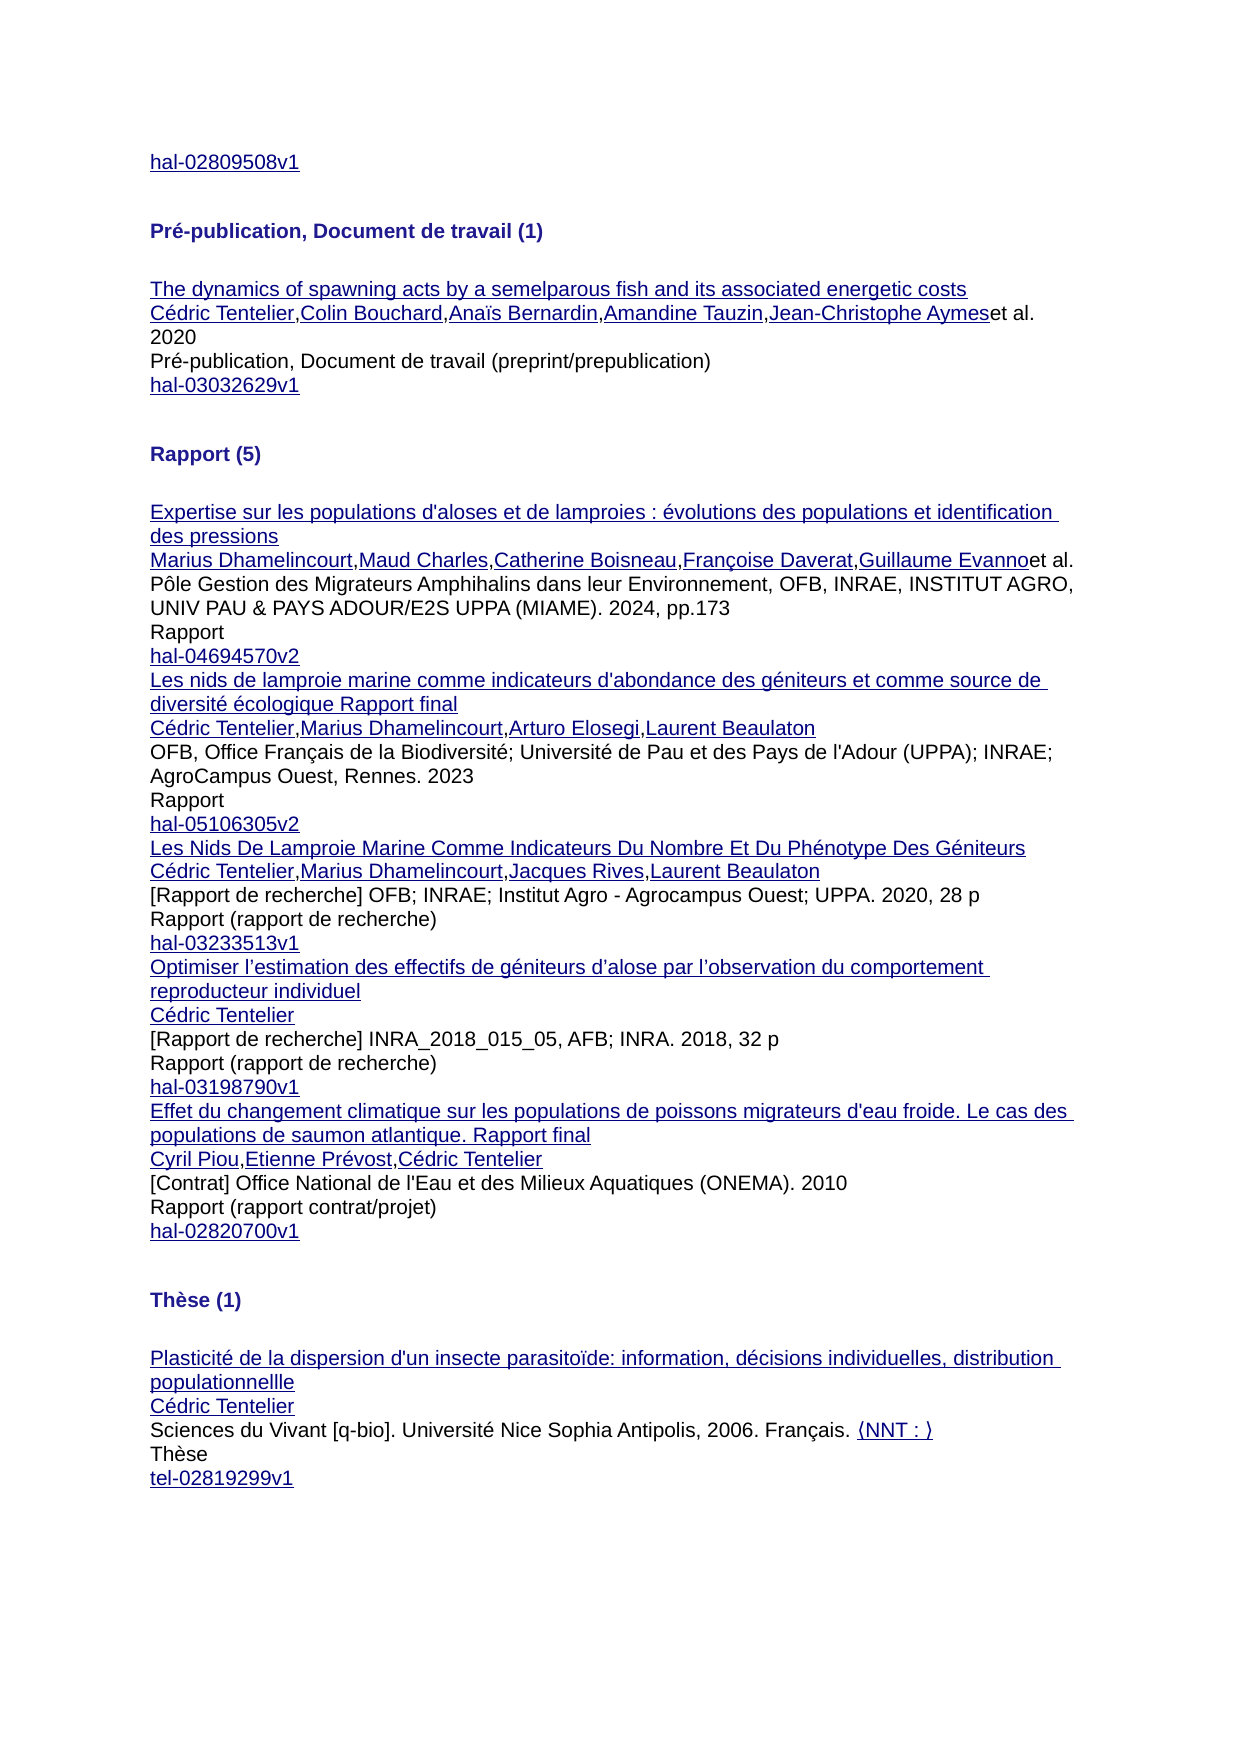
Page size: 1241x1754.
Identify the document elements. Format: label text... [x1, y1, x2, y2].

table_cell Optimiser l’estimation des effectifs de géniteurs d’alose par l’observation du comportement reproducteur individuel Cédric Tentelier [Rapport de recherche] INRA_2018_015_05, AFB; INRA. 2018, 32 p Rapport (rapport de recherche) hal-03198790v1 [150, 955, 1090, 1099]
table_header hal-02809508v1 [150, 150, 1090, 174]
table_header The dynamics of spawning acts by a semelparous fish and its associated energetic costs Cédric Tentelier,Colin Bouchard,Anaïs Bernardin,Amandine Tauzin,Jean-Christophe Aymeset al. 2020 Pré-publication, Document de travail (preprint/prepublication) hal-03032629v1 [150, 277, 1090, 397]
subtitle Pré-publication, Document de travail (1) [150, 219, 1090, 243]
subtitle Thèse (1) [150, 1287, 1090, 1311]
table_header Expertise sur les populations d'aloses et de lamproies : évolutions des populations et identification des pressions Marius Dhamelincourt,Maud Charles,Catherine Boisneau,Françoise Daverat,Guillaume Evannoet al. Pôle Gestion des Migrateurs Amphihalins dans leur Environnement, OFB, INRAE, INSTITUT AGRO, UNIV PAU & PAYS ADOUR/E2S UPPA (MIAME). 2024, pp.173 Rapport hal-04694570v2 [150, 500, 1090, 668]
table_header Plasticité de la dispersion d'un insecte parasitoïde: information, décisions individuelles, distribution populationnellle Cédric Tentelier Sciences du Vivant [q-bio]. Université Nice Sophia Antipolis, 2006. Français. ⟨NNT : ⟩ Thèse tel-02819299v1 [150, 1346, 1090, 1489]
table_cell Les nids de lamproie marine comme indicateurs d'abondance des géniteurs et comme source de diversité écologique Rapport final Cédric Tentelier,Marius Dhamelincourt,Arturo Elosegi,Laurent Beaulaton OFB, Office Français de la Biodiversité; Université de Pau et des Pays de l'Adour (UPPA); INRAE; AgroCampus Ouest, Rennes. 2023 Rapport hal-05106305v2 [150, 668, 1090, 835]
table_cell Les Nids De Lamproie Marine Comme Indicateurs Du Nombre Et Du Phénotype Des Géniteurs Cédric Tentelier,Marius Dhamelincourt,Jacques Rives,Laurent Beaulaton [Rapport de recherche] OFB; INRAE; Institut Agro - Agrocampus Ouest; UPPA. 2020, 28 p Rapport (rapport de recherche) hal-03233513v1 [150, 835, 1090, 955]
table_cell Effet du changement climatique sur les populations de poissons migrateurs d'eau froide. Le cas des populations de saumon atlantique. Rapport final Cyril Piou,Etienne Prévost,Cédric Tentelier [Contrat] Office National de l'Eau et des Milieux Aquatiques (ONEMA). 2010 Rapport (rapport contrat/projet) hal-02820700v1 [150, 1099, 1090, 1243]
subtitle Rapport (5) [150, 442, 1090, 466]
